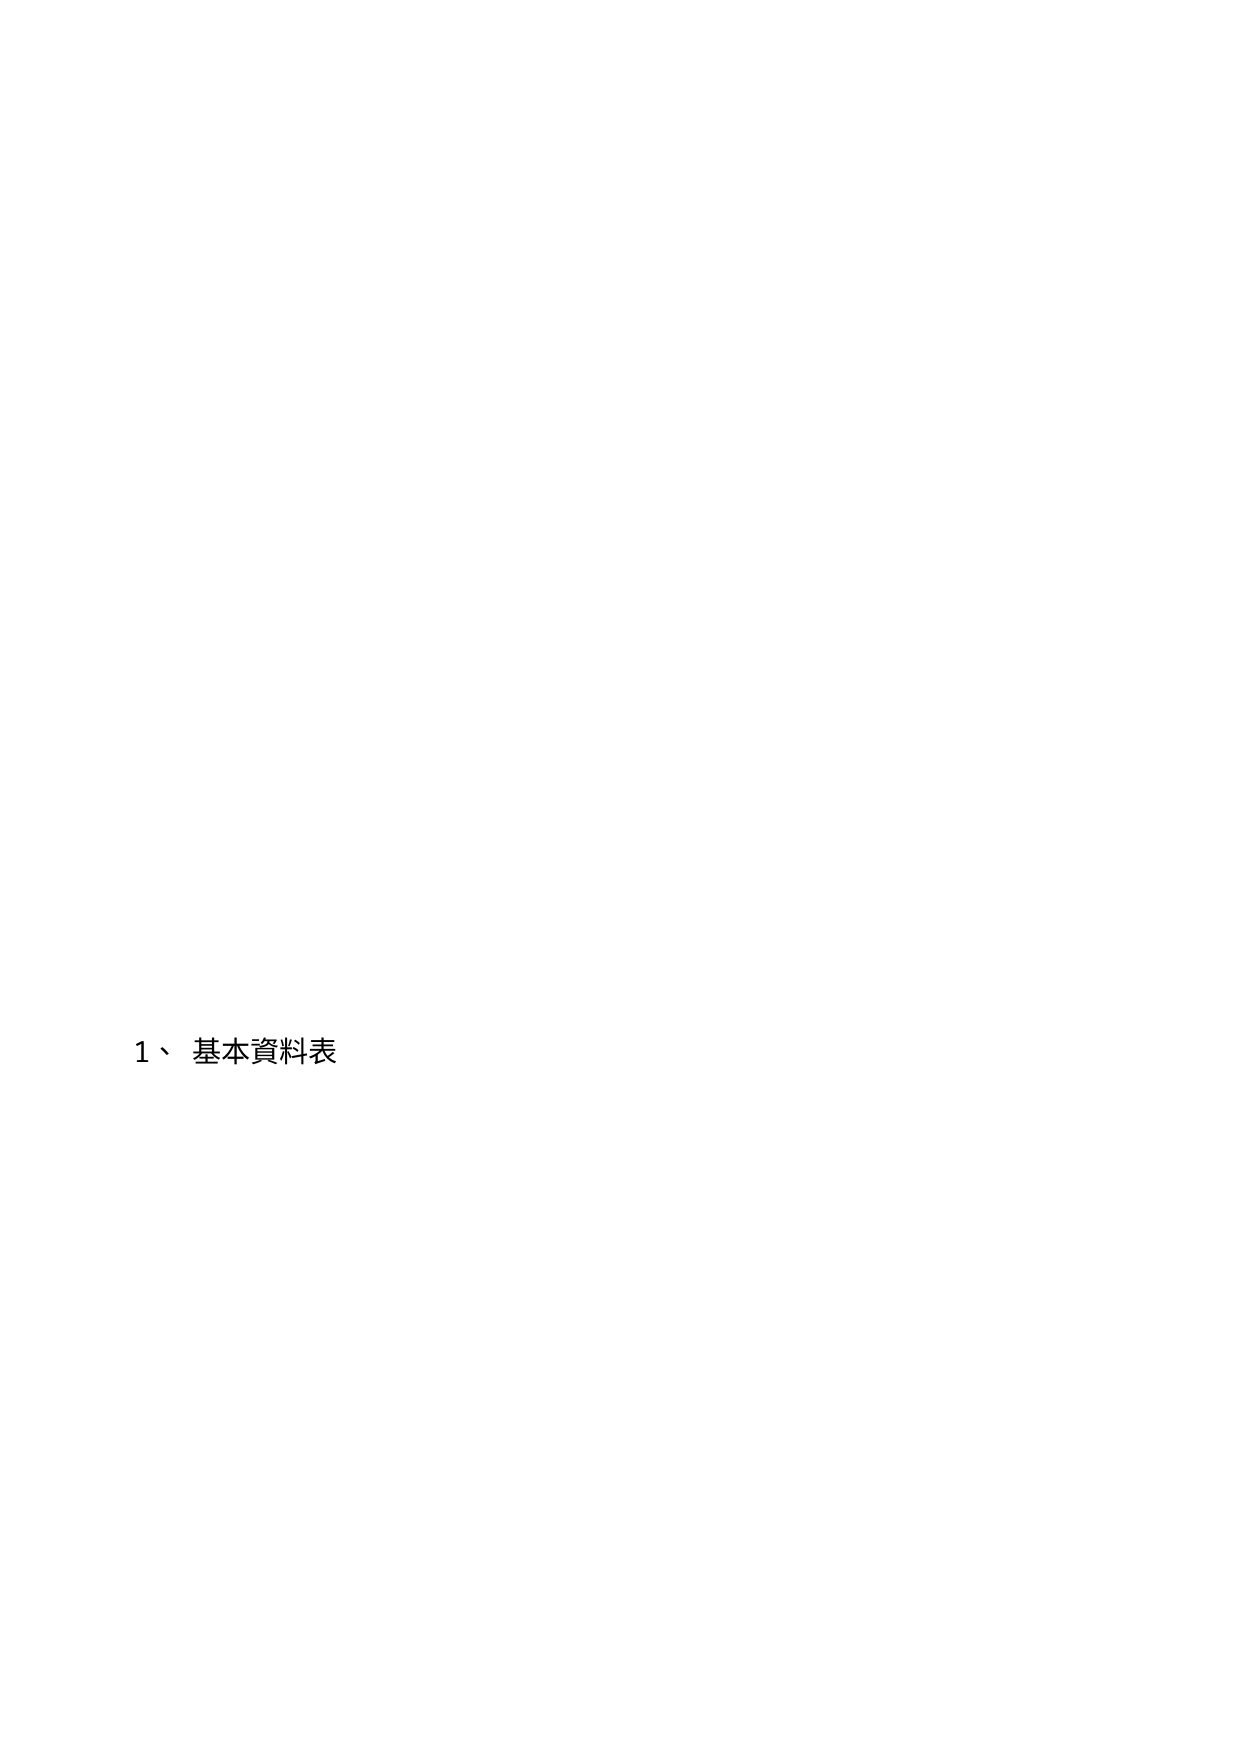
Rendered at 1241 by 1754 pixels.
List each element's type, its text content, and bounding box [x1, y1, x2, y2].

list 基本資料表 [133, 1008, 1093, 1071]
